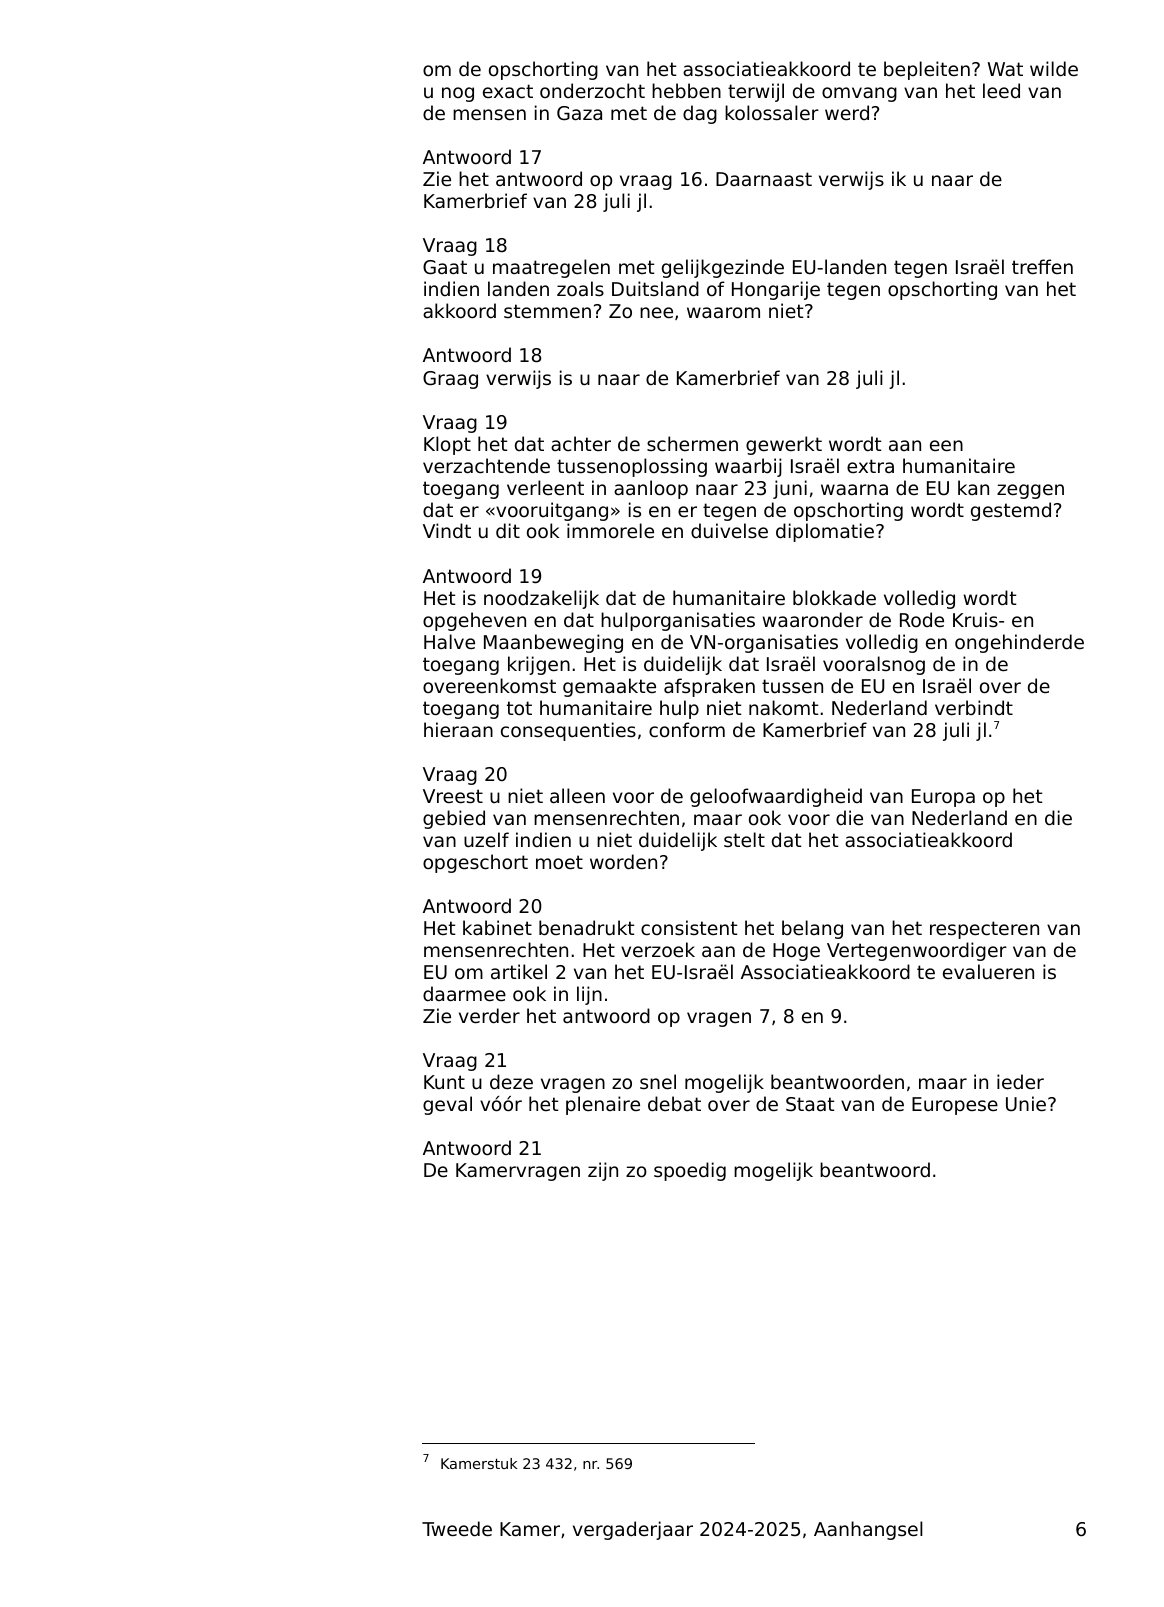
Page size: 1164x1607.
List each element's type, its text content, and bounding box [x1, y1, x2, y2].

text Vraag 20 [422, 764, 1087, 786]
text Antwoord 20 [422, 896, 1087, 918]
text De Kamervragen zijn zo spoedig mogelijk beantwoord. [422, 1160, 1087, 1182]
text Vraag 19 [422, 412, 1087, 433]
text Vreest u niet alleen voor de geloofwaardigheid van Europa op het gebied van mensenrechten, maar ook voor die van Nederland en die van uzelf indien u niet duidelijk stelt dat het associatieakkoord opgeschort moet worden? [422, 786, 1087, 873]
text Zie het antwoord op vraag 16. Daarnaast verwijs ik u naar de Kamerbrief van 28 juli jl. [422, 169, 1087, 213]
text Vraag 21 [422, 1050, 1087, 1072]
text om de opschorting van het associatieakkoord te bepleiten? Wat wilde u nog exact onderzocht hebben terwijl de omvang van het leed van de mensen in Gaza met de dag kolossaler werd? [422, 59, 1087, 125]
text Het kabinet benadrukt consistent het belang van het respecteren van mensenrechten. Het verzoek aan de Hoge Vertegenwoordiger van de EU om artikel 2 van het EU-Israël Associatieakkoord te evalueren is daarmee ook in lijn. [422, 918, 1087, 1006]
text Gaat u maatregelen met gelijkgezinde EU-landen tegen Israël treffen indien landen zoals Duitsland of Hongarije tegen opschorting van het akkoord stemmen? Zo nee, waarom niet? [422, 257, 1087, 323]
text Antwoord 17 [422, 147, 1087, 169]
text Antwoord 18 [422, 345, 1087, 367]
text Zie verder het antwoord op vragen 7, 8 en 9. [422, 1006, 1087, 1028]
text Antwoord 19 [422, 566, 1087, 588]
text Kamerstuk 23 432, nr. 569 [422, 1452, 1087, 1474]
text Kunt u deze vragen zo snel mogelijk beantwoorden, maar in ieder geval vóór het plenaire debat over de Staat van de Europese Unie? [422, 1072, 1087, 1116]
text Het is noodzakelijk dat de humanitaire blokkade volledig wordt opgeheven en dat hulporganisaties waaronder de Rode Kruis- en Halve Maanbeweging en de VN-organisaties volledig en ongehinderde toegang krijgen. Het is duidelijk dat Israël vooralsnog de in de overeenkomst gemaakte afspraken tussen de EU en Israël over de toegang tot humanitaire hulp niet nakomt. Nederland verbindt hieraan consequenties, conform de Kamerbrief van 28 juli jl. [422, 588, 1087, 741]
text Antwoord 21 [422, 1138, 1087, 1160]
text Vraag 18 [422, 235, 1087, 257]
text Klopt het dat achter de schermen gewerkt wordt aan een verzachtende tussenoplossing waarbij Israël extra humanitaire toegang verleent in aanloop naar 23 juni, waarna de EU kan zeggen dat er «vooruitgang» is en er tegen de opschorting wordt gestemd? Vindt u dit ook immorele en duivelse diplomatie? [422, 433, 1087, 543]
text Graag verwijs is u naar de Kamerbrief van 28 juli jl. [422, 367, 1087, 389]
